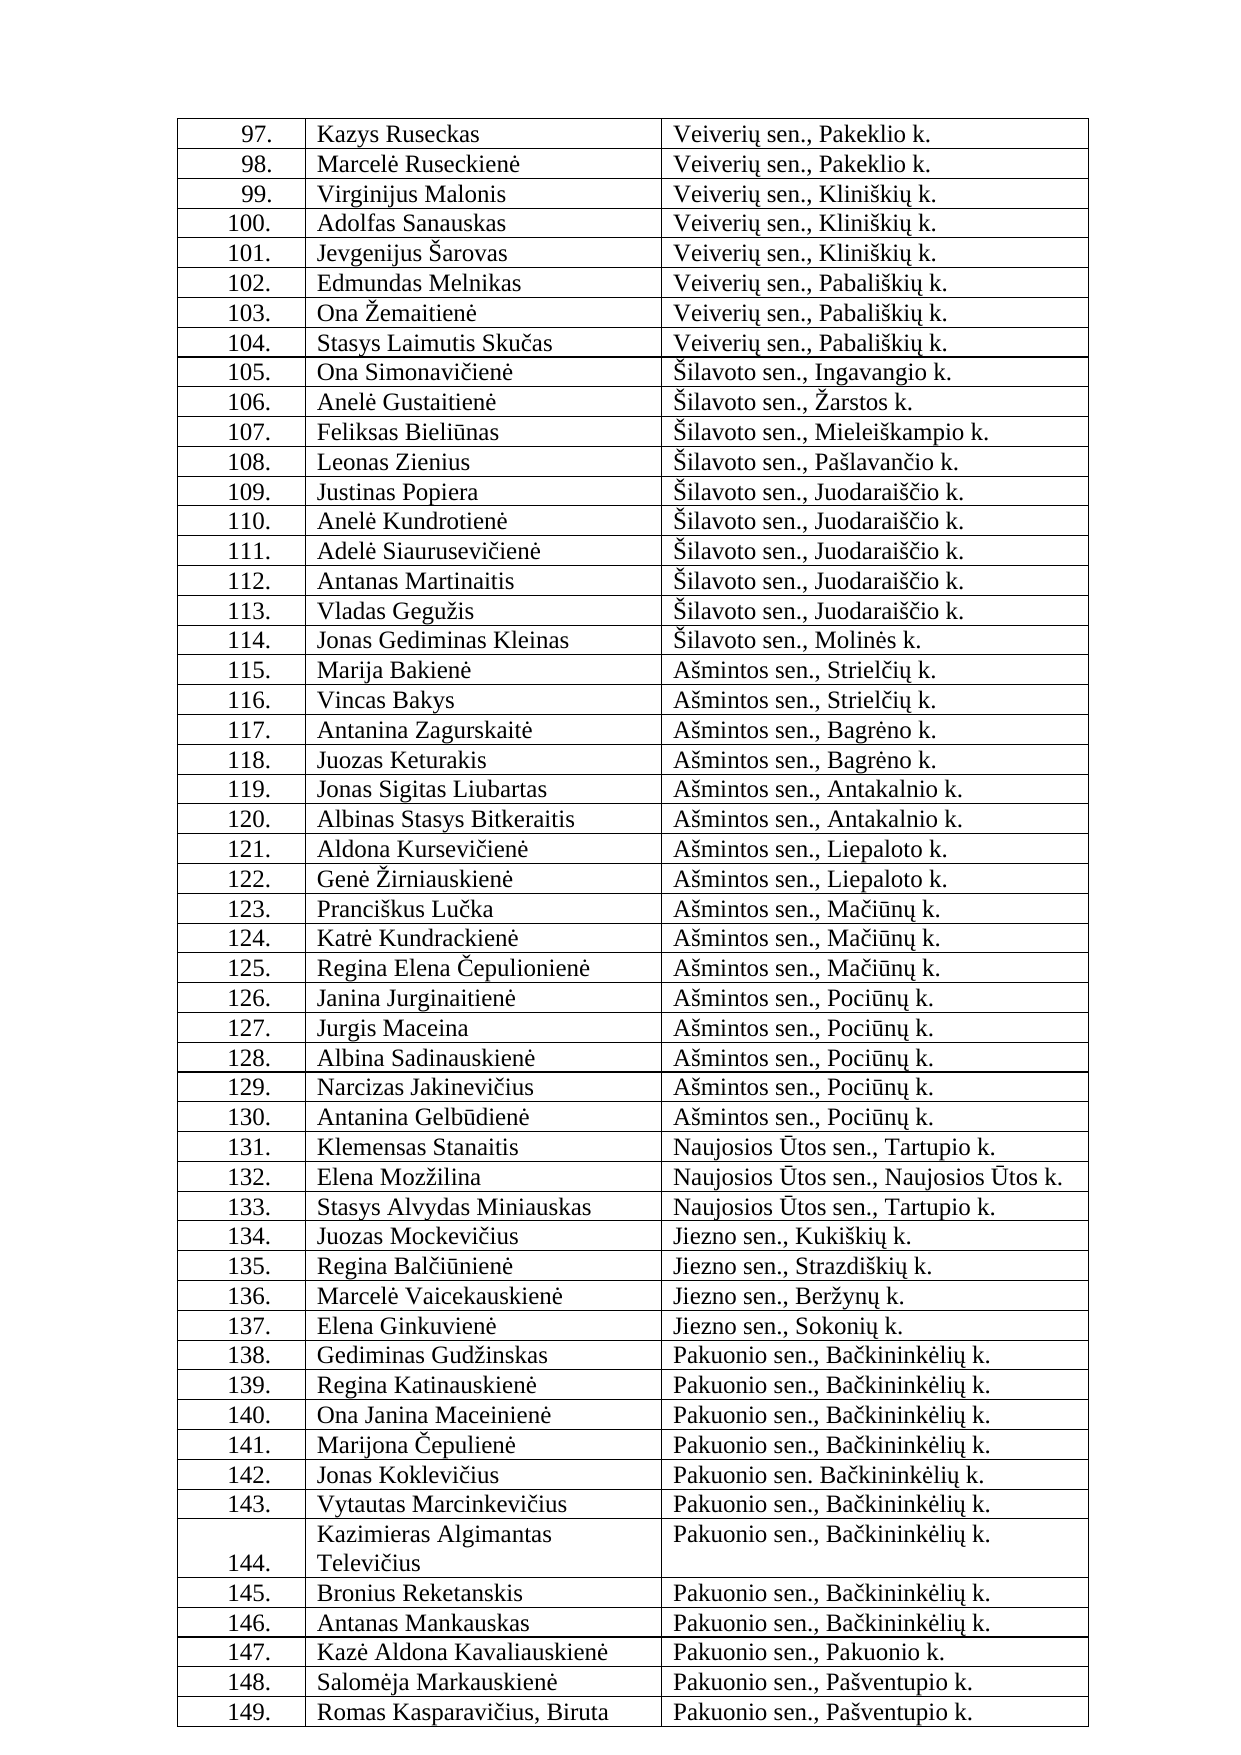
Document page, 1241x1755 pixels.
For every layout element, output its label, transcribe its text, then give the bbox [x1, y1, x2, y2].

table_cell Regina Katinauskienė [306, 1370, 661, 1399]
table_cell 109. [178, 477, 305, 505]
table_cell Antanas Mankauskas [306, 1608, 661, 1636]
table_cell Pakuonio sen., Bačkininkėlių k. [662, 1490, 1088, 1518]
table_cell 120. [178, 804, 305, 833]
table_cell Adolfas Sanauskas [306, 209, 661, 237]
table_cell 108. [178, 447, 305, 476]
table_cell Marija Bakienė [306, 655, 661, 684]
table_cell Leonas Zienius [306, 447, 661, 476]
table_cell Jiezno sen., Beržynų k. [662, 1281, 1088, 1310]
table_cell 98. [178, 149, 305, 178]
table_cell Ona Žemaitienė [306, 298, 661, 327]
table_cell 146. [178, 1608, 305, 1636]
table_cell Jiezno sen., Kukiškių k. [662, 1221, 1088, 1250]
table_cell 112. [178, 566, 305, 595]
table_cell 121. [178, 834, 305, 863]
table_cell Vladas Gegužis [306, 596, 661, 624]
table_cell Šilavoto sen., Juodaraiščio k. [662, 566, 1088, 595]
table_cell Ašmintos sen., Pociūnų k. [662, 1013, 1088, 1042]
table_cell 124. [178, 924, 305, 952]
table_cell Regina Balčiūnienė [306, 1251, 661, 1280]
table_cell Kazė Aldona Kavaliauskienė [306, 1638, 661, 1666]
table_cell Ašmintos sen., Pociūnų k. [662, 1043, 1088, 1071]
table_cell Narcizas Jakinevičius [306, 1073, 661, 1101]
table_cell 148. [178, 1667, 305, 1696]
table_cell Ona Simonavičienė [306, 358, 661, 386]
table_cell 145. [178, 1578, 305, 1607]
table_cell Šilavoto sen., Juodaraiščio k. [662, 506, 1088, 535]
table_cell Marcelė Ruseckienė [306, 149, 661, 178]
table_cell 134. [178, 1221, 305, 1250]
table_cell Feliksas Bieliūnas [306, 417, 661, 446]
table_cell 97. [178, 119, 305, 148]
table_cell Veiverių sen., Pakeklio k. [662, 119, 1088, 148]
table_cell 115. [178, 655, 305, 684]
table_cell 125. [178, 953, 305, 982]
table_cell Katrė Kundrackienė [306, 924, 661, 952]
table_cell 117. [178, 715, 305, 744]
table_cell 139. [178, 1370, 305, 1399]
table_cell Ašmintos sen., Strielčių k. [662, 685, 1088, 714]
table_cell Ašmintos sen., Mačiūnų k. [662, 953, 1088, 982]
table_cell Šilavoto sen., Mieleiškampio k. [662, 417, 1088, 446]
table_cell Aldona Kursevičienė [306, 834, 661, 863]
table_cell 99. [178, 179, 305, 207]
table_cell 123. [178, 894, 305, 922]
table_cell Antanina Gelbūdienė [306, 1102, 661, 1131]
table_cell Klemensas Stanaitis [306, 1132, 661, 1161]
table_cell 102. [178, 268, 305, 297]
table_cell Veiverių sen., Pakeklio k. [662, 149, 1088, 178]
table_cell Šilavoto sen., Juodaraiščio k. [662, 536, 1088, 565]
table_cell 141. [178, 1430, 305, 1459]
table_cell 138. [178, 1341, 305, 1369]
table_cell Anelė Gustaitienė [306, 387, 661, 416]
table_cell Kazimieras Algimantas Televičius [306, 1519, 661, 1577]
table_cell 131. [178, 1132, 305, 1161]
table_cell 133. [178, 1192, 305, 1220]
table_cell 119. [178, 775, 305, 803]
table_cell Elena Mozžilina [306, 1162, 661, 1191]
table_cell Anelė Kundrotienė [306, 506, 661, 535]
table_cell 127. [178, 1013, 305, 1042]
table_cell 130. [178, 1102, 305, 1131]
table_cell 135. [178, 1251, 305, 1280]
table_cell Ašmintos sen., Mačiūnų k. [662, 924, 1088, 952]
table_cell 132. [178, 1162, 305, 1191]
table_cell Veiverių sen., Kliniškių k. [662, 238, 1088, 267]
table_cell 105. [178, 358, 305, 386]
table_cell Ašmintos sen., Bagrėno k. [662, 715, 1088, 744]
table_cell Virginijus Malonis [306, 179, 661, 207]
table_cell Marijona Čepulienė [306, 1430, 661, 1459]
table_cell 110. [178, 506, 305, 535]
table_cell Šilavoto sen., Pašlavančio k. [662, 447, 1088, 476]
table_cell Šilavoto sen., Juodaraiščio k. [662, 477, 1088, 505]
table_cell Pakuonio sen., Pašventupio k. [662, 1667, 1088, 1696]
table_cell Šilavoto sen., Juodaraiščio k. [662, 596, 1088, 624]
table_cell Ašmintos sen., Antakalnio k. [662, 775, 1088, 803]
table_cell 100. [178, 209, 305, 237]
table_cell 128. [178, 1043, 305, 1071]
table_cell 142. [178, 1460, 305, 1488]
table_cell Adelė Siaurusevičienė [306, 536, 661, 565]
table_cell 101. [178, 238, 305, 267]
table_cell Edmundas Melnikas [306, 268, 661, 297]
table_cell Albinas Stasys Bitkeraitis [306, 804, 661, 833]
table_cell 143. [178, 1490, 305, 1518]
table_cell Albina Sadinauskienė [306, 1043, 661, 1071]
table_cell Jonas Koklevičius [306, 1460, 661, 1488]
table_cell Stasys Alvydas Miniauskas [306, 1192, 661, 1220]
table_cell Marcelė Vaicekauskienė [306, 1281, 661, 1310]
table_cell Justinas Popiera [306, 477, 661, 505]
table_cell Gediminas Gudžinskas [306, 1341, 661, 1369]
table_cell Jonas Gediminas Kleinas [306, 626, 661, 654]
table_cell Jonas Sigitas Liubartas [306, 775, 661, 803]
table_cell 114. [178, 626, 305, 654]
table_cell 126. [178, 983, 305, 1012]
table_cell Stasys Laimutis Skučas [306, 328, 661, 356]
table_cell Veiverių sen., Pabališkių k. [662, 328, 1088, 356]
table_cell Regina Elena Čepulionienė [306, 953, 661, 982]
table_cell Ašmintos sen., Liepaloto k. [662, 864, 1088, 893]
table_cell Genė Žirniauskienė [306, 864, 661, 893]
table_cell Pakuonio sen., Bačkininkėlių k. [662, 1370, 1088, 1399]
table_cell 111. [178, 536, 305, 565]
table_cell Pakuonio sen., Bačkininkėlių k. [662, 1578, 1088, 1607]
table_cell Naujosios Ūtos sen., Naujosios Ūtos k. [662, 1162, 1088, 1191]
table_cell 113. [178, 596, 305, 624]
table_cell Kazys Ruseckas [306, 119, 661, 148]
table_cell Pakuonio sen., Pakuonio k. [662, 1638, 1088, 1666]
table_cell 137. [178, 1311, 305, 1339]
table_cell 136. [178, 1281, 305, 1310]
table_cell Antanas Martinaitis [306, 566, 661, 595]
table_cell Veiverių sen., Kliniškių k. [662, 209, 1088, 237]
table_cell 122. [178, 864, 305, 893]
table_cell Veiverių sen., Kliniškių k. [662, 179, 1088, 207]
table_cell Ona Janina Maceinienė [306, 1400, 661, 1429]
table_cell Janina Jurginaitienė [306, 983, 661, 1012]
table_cell Šilavoto sen., Ingavangio k. [662, 358, 1088, 386]
table_cell Ašmintos sen., Pociūnų k. [662, 1102, 1088, 1131]
table_cell Pakuonio sen., Pašventupio k. [662, 1697, 1088, 1726]
table_cell Naujosios Ūtos sen., Tartupio k. [662, 1192, 1088, 1220]
table_cell Pakuonio sen. Bačkininkėlių k. [662, 1460, 1088, 1488]
table_cell Pakuonio sen., Bačkininkėlių k. [662, 1430, 1088, 1459]
table_cell Ašmintos sen., Antakalnio k. [662, 804, 1088, 833]
table_cell Šilavoto sen., Žarstos k. [662, 387, 1088, 416]
table_cell Pakuonio sen., Bačkininkėlių k. [662, 1341, 1088, 1369]
table_cell 140. [178, 1400, 305, 1429]
table_cell Ašmintos sen., Pociūnų k. [662, 983, 1088, 1012]
table_cell Pakuonio sen., Bačkininkėlių k. [662, 1608, 1088, 1636]
table_cell Vytautas Marcinkevičius [306, 1490, 661, 1518]
table_cell Ašmintos sen., Mačiūnų k. [662, 894, 1088, 922]
table_cell Juozas Keturakis [306, 745, 661, 773]
table_cell Naujosios Ūtos sen., Tartupio k. [662, 1132, 1088, 1161]
table_cell Ašmintos sen., Bagrėno k. [662, 745, 1088, 773]
table_cell Pakuonio sen., Bačkininkėlių k. [662, 1400, 1088, 1429]
table_cell 144. [178, 1519, 305, 1577]
table_cell Ašmintos sen., Liepaloto k. [662, 834, 1088, 863]
table_cell 147. [178, 1638, 305, 1666]
table_cell 118. [178, 745, 305, 773]
table_cell 106. [178, 387, 305, 416]
table_cell Antanina Zagurskaitė [306, 715, 661, 744]
table_cell Pakuonio sen., Bačkininkėlių k. [662, 1519, 1088, 1577]
table_cell Ašmintos sen., Strielčių k. [662, 655, 1088, 684]
table_cell 149. [178, 1697, 305, 1726]
table_cell Bronius Reketanskis [306, 1578, 661, 1607]
table_cell Romas Kasparavičius, Biruta [306, 1697, 661, 1726]
table_cell Jurgis Maceina [306, 1013, 661, 1042]
table_cell Veiverių sen., Pabališkių k. [662, 298, 1088, 327]
table_cell 129. [178, 1073, 305, 1101]
table_cell Ašmintos sen., Pociūnų k. [662, 1073, 1088, 1101]
table_cell 103. [178, 298, 305, 327]
table_cell Šilavoto sen., Molinės k. [662, 626, 1088, 654]
table_cell Vincas Bakys [306, 685, 661, 714]
table_cell Jiezno sen., Sokonių k. [662, 1311, 1088, 1339]
table_cell Pranciškus Lučka [306, 894, 661, 922]
table_cell 116. [178, 685, 305, 714]
table_cell Salomėja Markauskienė [306, 1667, 661, 1696]
table_cell 104. [178, 328, 305, 356]
table_cell Jiezno sen., Strazdiškių k. [662, 1251, 1088, 1280]
table_cell Elena Ginkuvienė [306, 1311, 661, 1339]
table_cell Juozas Mockevičius [306, 1221, 661, 1250]
table_cell Veiverių sen., Pabališkių k. [662, 268, 1088, 297]
table_cell 107. [178, 417, 305, 446]
table_cell Jevgenijus Šarovas [306, 238, 661, 267]
